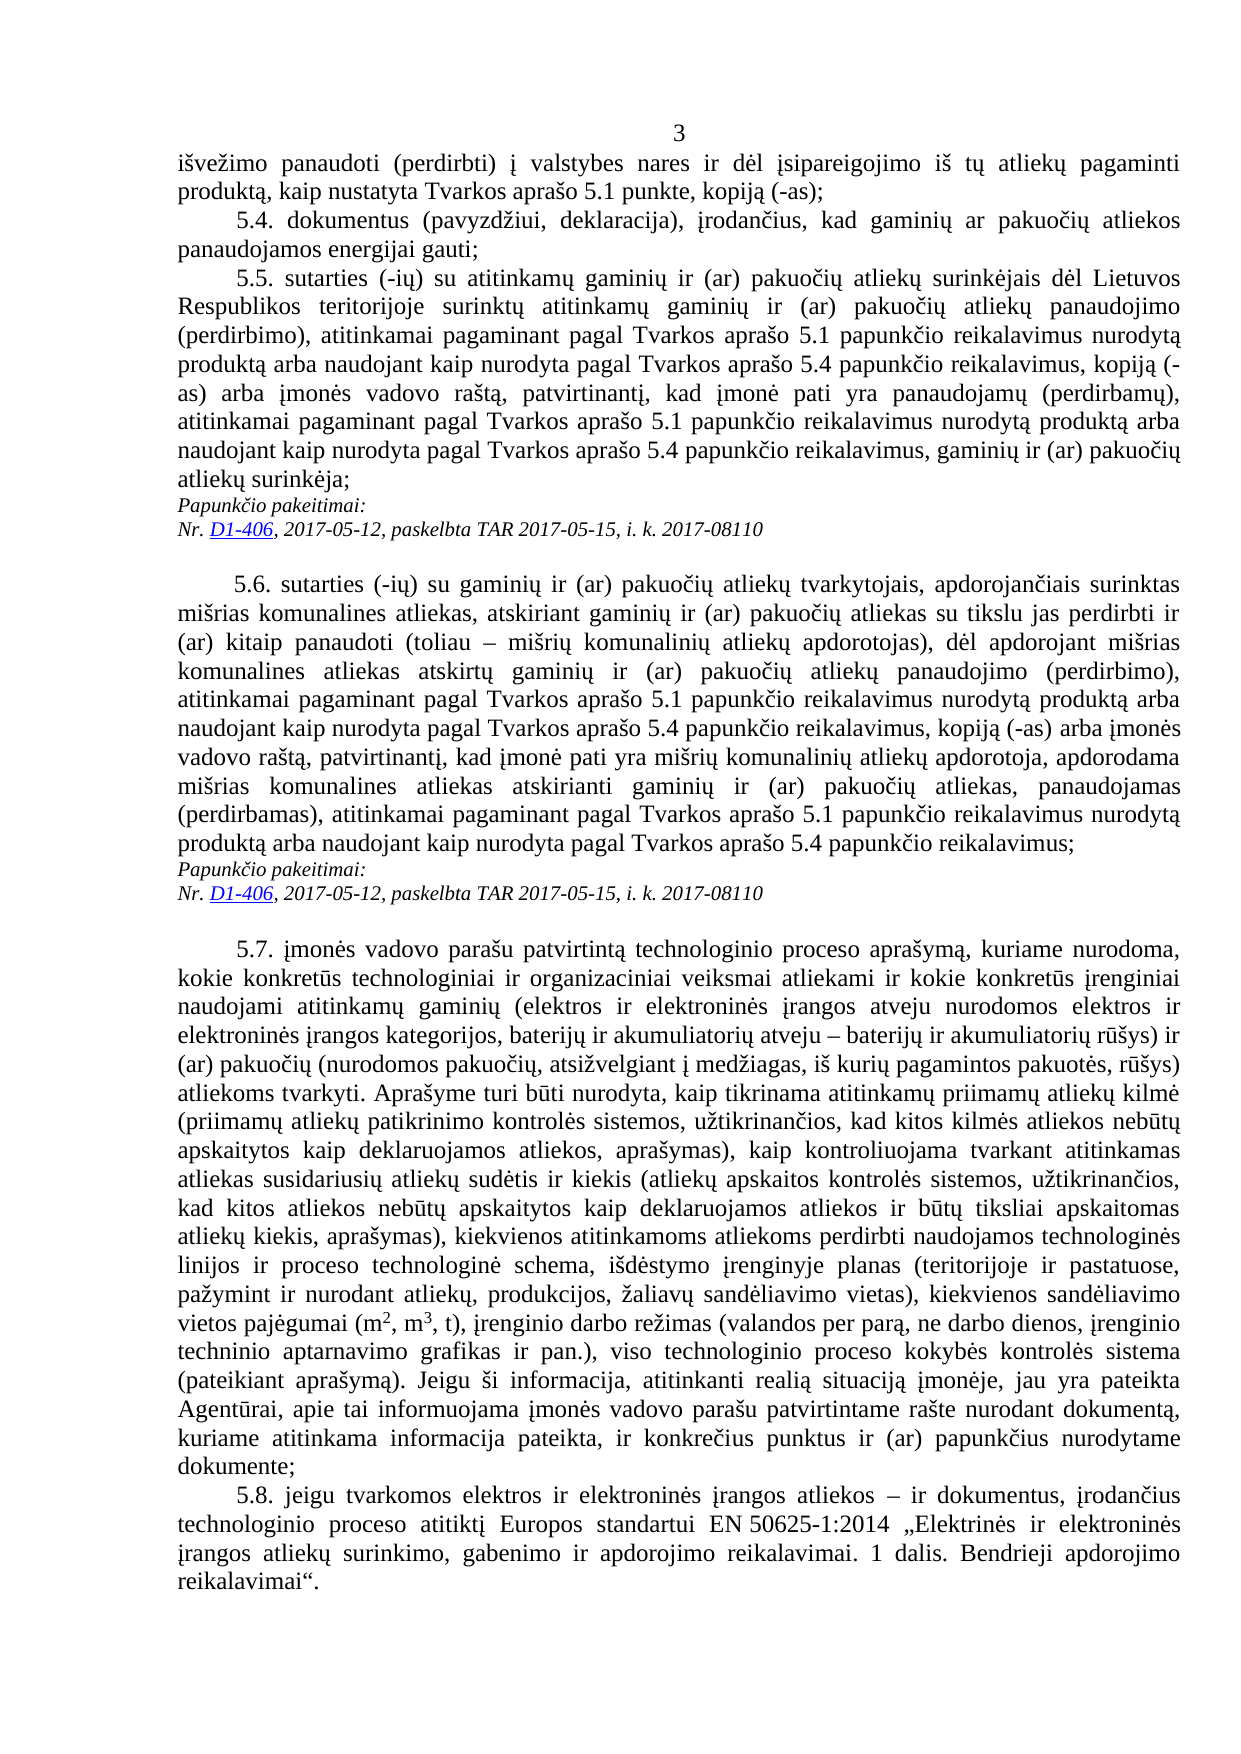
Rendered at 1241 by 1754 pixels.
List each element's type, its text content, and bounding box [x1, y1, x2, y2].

text išvežimo panaudoti (perdirbti) į valstybes nares ir dėl įsipareigojimo iš tų atliekų pagaminti produktą, kaip nustatyta Tvarkos aprašo 5.1 punkte, kopiją (-as); [177, 148, 1181, 205]
text 5.8. jeigu tvarkomos elektros ir elektroninės įrangos atliekos – ir dokumentus, įrodančius technologinio proceso atitiktį Europos standartui EN 50625-1:2014 „Elektrinės ir elektroninės įrangos atliekų surinkimo, gabenimo ir apdorojimo reikalavimai. 1 dalis. Bendrieji apdorojimo reikalavimai“. [177, 1480, 1181, 1595]
text 5.6. sutarties (-ių) su gaminių ir (ar) pakuočių atliekų tvarkytojais, apdorojančiais surinktas mišrias komunalines atliekas, atskiriant gaminių ir (ar) pakuočių atliekas su tikslu jas perdirbti ir (ar) kitaip panaudoti (toliau – mišrių komunalinių atliekų apdorotojas), dėl apdorojant mišrias komunalines atliekas atskirtų gaminių ir (ar) pakuočių atliekų panaudojimo (perdirbimo), atitinkamai pagaminant pagal Tvarkos aprašo 5.1 papunkčio reikalavimus nurodytą produktą arba naudojant kaip nurodyta pagal Tvarkos aprašo 5.4 papunkčio reikalavimus, kopiją (-as) arba įmonės vadovo raštą, patvirtinantį, kad įmonė pati yra mišrių komunalinių atliekų apdorotoja, apdorodama mišrias komunalines atliekas atskirianti gaminių ir (ar) pakuočių atliekas, panaudojamas (perdirbamas), atitinkamai pagaminant pagal Tvarkos aprašo 5.1 papunkčio reikalavimus nurodytą produktą arba naudojant kaip nurodyta pagal Tvarkos aprašo 5.4 papunkčio reikalavimus; [177, 569, 1181, 857]
text Papunkčio pakeitimai: [177, 493, 1181, 517]
text Nr. D1-406, 2017-05-12, paskelbta TAR 2017-05-15, i. k. 2017-08110 [177, 881, 1181, 905]
text 5.5. sutarties (-ių) su atitinkamų gaminių ir (ar) pakuočių atliekų surinkėjais dėl Lietuvos Respublikos teritorijoje surinktų atitinkamų gaminių ir (ar) pakuočių atliekų panaudojimo (perdirbimo), atitinkamai pagaminant pagal Tvarkos aprašo 5.1 papunkčio reikalavimus nurodytą produktą arba naudojant kaip nurodyta pagal Tvarkos aprašo 5.4 papunkčio reikalavimus, kopiją (-as) arba įmonės vadovo raštą, patvirtinantį, kad įmonė pati yra panaudojamų (perdirbamų), atitinkamai pagaminant pagal Tvarkos aprašo 5.1 papunkčio reikalavimus nurodytą produktą arba naudojant kaip nurodyta pagal Tvarkos aprašo 5.4 papunkčio reikalavimus, gaminių ir (ar) pakuočių atliekų surinkėja; [177, 263, 1181, 493]
text Papunkčio pakeitimai: [177, 857, 1181, 881]
text Nr. D1-406, 2017-05-12, paskelbta TAR 2017-05-15, i. k. 2017-08110 [177, 517, 1181, 541]
text 5.7. įmonės vadovo parašu patvirtintą technologinio proceso aprašymą, kuriame nurodoma, kokie konkretūs technologiniai ir organizaciniai veiksmai atliekami ir kokie konkretūs įrenginiai naudojami atitinkamų gaminių (elektros ir elektroninės įrangos atveju nurodomos elektros ir elektroninės įrangos kategorijos, baterijų ir akumuliatorių atveju – baterijų ir akumuliatorių rūšys) ir (ar) pakuočių (nurodomos pakuočių, atsižvelgiant į medžiagas, iš kurių pagamintos pakuotės, rūšys) atliekoms tvarkyti. Aprašyme turi būti nurodyta, kaip tikrinama atitinkamų priimamų atliekų kilmė (priimamų atliekų patikrinimo kontrolės sistemos, užtikrinančios, kad kitos kilmės atliekos nebūtų apskaitytos kaip deklaruojamos atliekos, aprašymas), kaip kontroliuojama tvarkant atitinkamas atliekas susidariusių atliekų sudėtis ir kiekis (atliekų apskaitos kontrolės sistemos, užtikrinančios, kad kitos atliekos nebūtų apskaitytos kaip deklaruojamos atliekos ir būtų tiksliai apskaitomas atliekų kiekis, aprašymas), kiekvienos atitinkamoms atliekoms perdirbti naudojamos technologinės linijos ir proceso technologinė schema, išdėstymo įrenginyje planas (teritorijoje ir pastatuose, pažymint ir nurodant atliekų, produkcijos, žaliavų sandėliavimo vietas), kiekvienos sandėliavimo vietos pajėgumai (m2, m3, t), įrenginio darbo režimas (valandos per parą, ne darbo dienos, įrenginio techninio aptarnavimo grafikas ir pan.), viso technologinio proceso kokybės kontrolės sistema (pateikiant aprašymą). Jeigu ši informacija, atitinkanti realią situaciją įmonėje, jau yra pateikta Agentūrai, apie tai informuojama įmonės vadovo parašu patvirtintame rašte nurodant dokumentą, kuriame atitinkama informacija pateikta, ir konkrečius punktus ir (ar) papunkčius nurodytame dokumente; [177, 934, 1181, 1480]
text 5.4. dokumentus (pavyzdžiui, deklaracija), įrodančius, kad gaminių ar pakuočių atliekos panaudojamos energijai gauti; [177, 205, 1181, 263]
